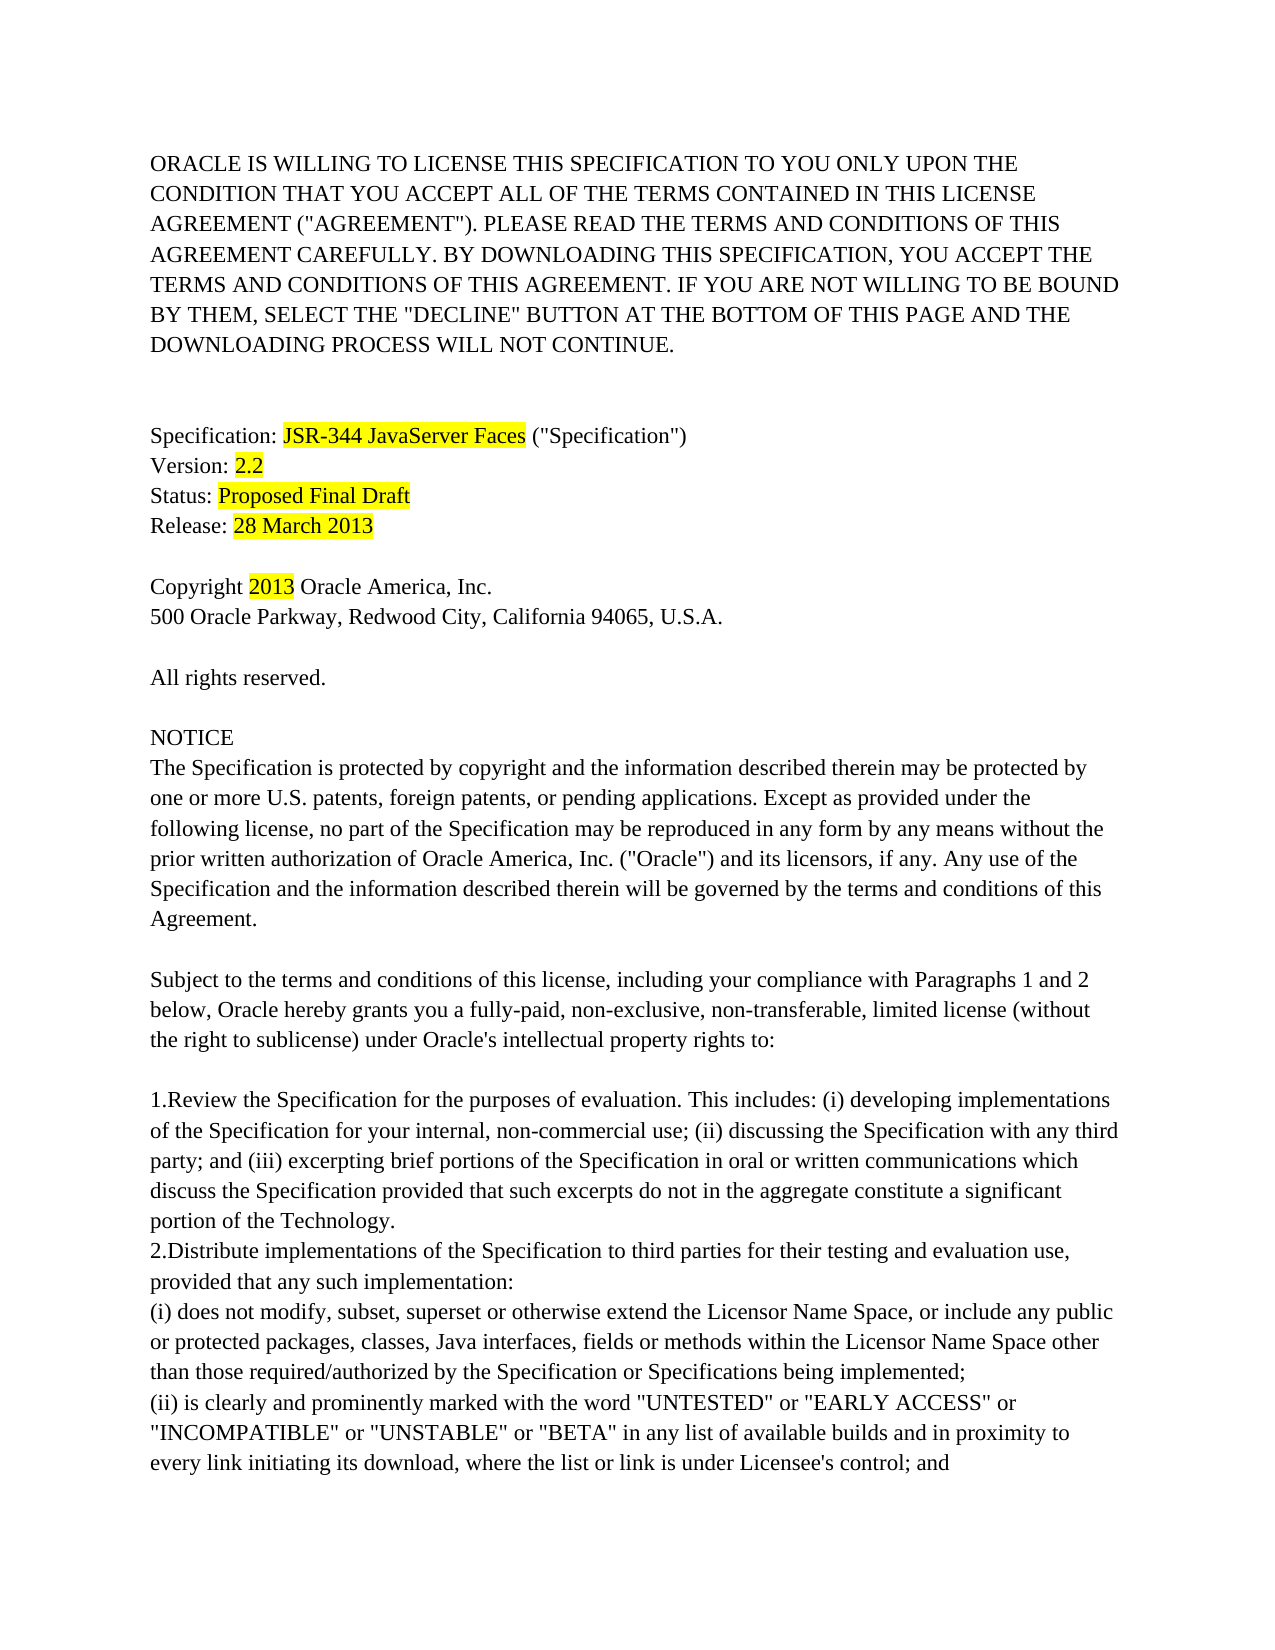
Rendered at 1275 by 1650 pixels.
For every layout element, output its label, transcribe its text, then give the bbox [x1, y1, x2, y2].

text ORACLE IS WILLING TO LICENSE THIS SPECIFICATION TO YOU ONLY UPON THE CONDITION THAT YOU ACCEPT ALL OF THE TERMS CONTAINED IN THIS LICENSE AGREEMENT ("AGREEMENT"). PLEASE READ THE TERMS AND CONDITIONS OF THIS AGREEMENT CAREFULLY. BY DOWNLOADING THIS SPECIFICATION, YOU ACCEPT THE TERMS AND CONDITIONS OF THIS AGREEMENT. IF YOU ARE NOT WILLING TO BE BOUND BY THEM, SELECT THE "DECLINE" BUTTON AT THE BOTTOM OF THIS PAGE AND THE DOWNLOADING PROCESS WILL NOT CONTINUE. Specification: JSR-344 JavaServer Faces ("Specification") Version: 2.2 Status: Proposed Final Draft Release: 28 March 2013 Copyright 2013 Oracle America, Inc. 500 Oracle Parkway, Redwood City, California 94065, U.S.A. All rights reserved. NOTICE The Specification is protected by copyright and the information described therein may be protected by one or more U.S. patents, foreign patents, or pending applications. Except as provided under the following license, no part of the Specification may be reproduced in any form by any means without the prior written authorization of Oracle America, Inc. ("Oracle") and its licensors, if any. Any use of the Specification and the information described therein will be governed by the terms and conditions of this Agreement. Subject to the terms and conditions of this license, including your compliance with Paragraphs 1 and 2 below, Oracle hereby grants you a fully-paid, non-exclusive, non-transferable, limited license (without the right to sublicense) under Oracle's intellectual property rights to: 1.Review the Specification for the purposes of evaluation. This includes: (i) developing implementations of the Specification for your internal, non-commercial use; (ii) discussing the Specification with any third party; and (iii) excerpting brief portions of the Specification in oral or written communications which discuss the Specification provided that such excerpts do not in the aggregate constitute a significant portion of the Technology. 2.Distribute implementations of the Specification to third parties for their testing and evaluation use, provided that any such implementation: (i) does not modify, subset, superset or otherwise extend the Licensor Name Space, or include any public or protected packages, classes, Java interfaces, fields or methods within the Licensor Name Space other than those required/authorized by the Specification or Specifications being implemented; (ii) is clearly and prominently marked with the word "UNTESTED" or "EARLY ACCESS" or "INCOMPATIBLE" or "UNSTABLE" or "BETA" in any list of available builds and in proximity to every link initiating its download, where the list or link is under Licensee's control; and [150, 150, 1125, 1475]
